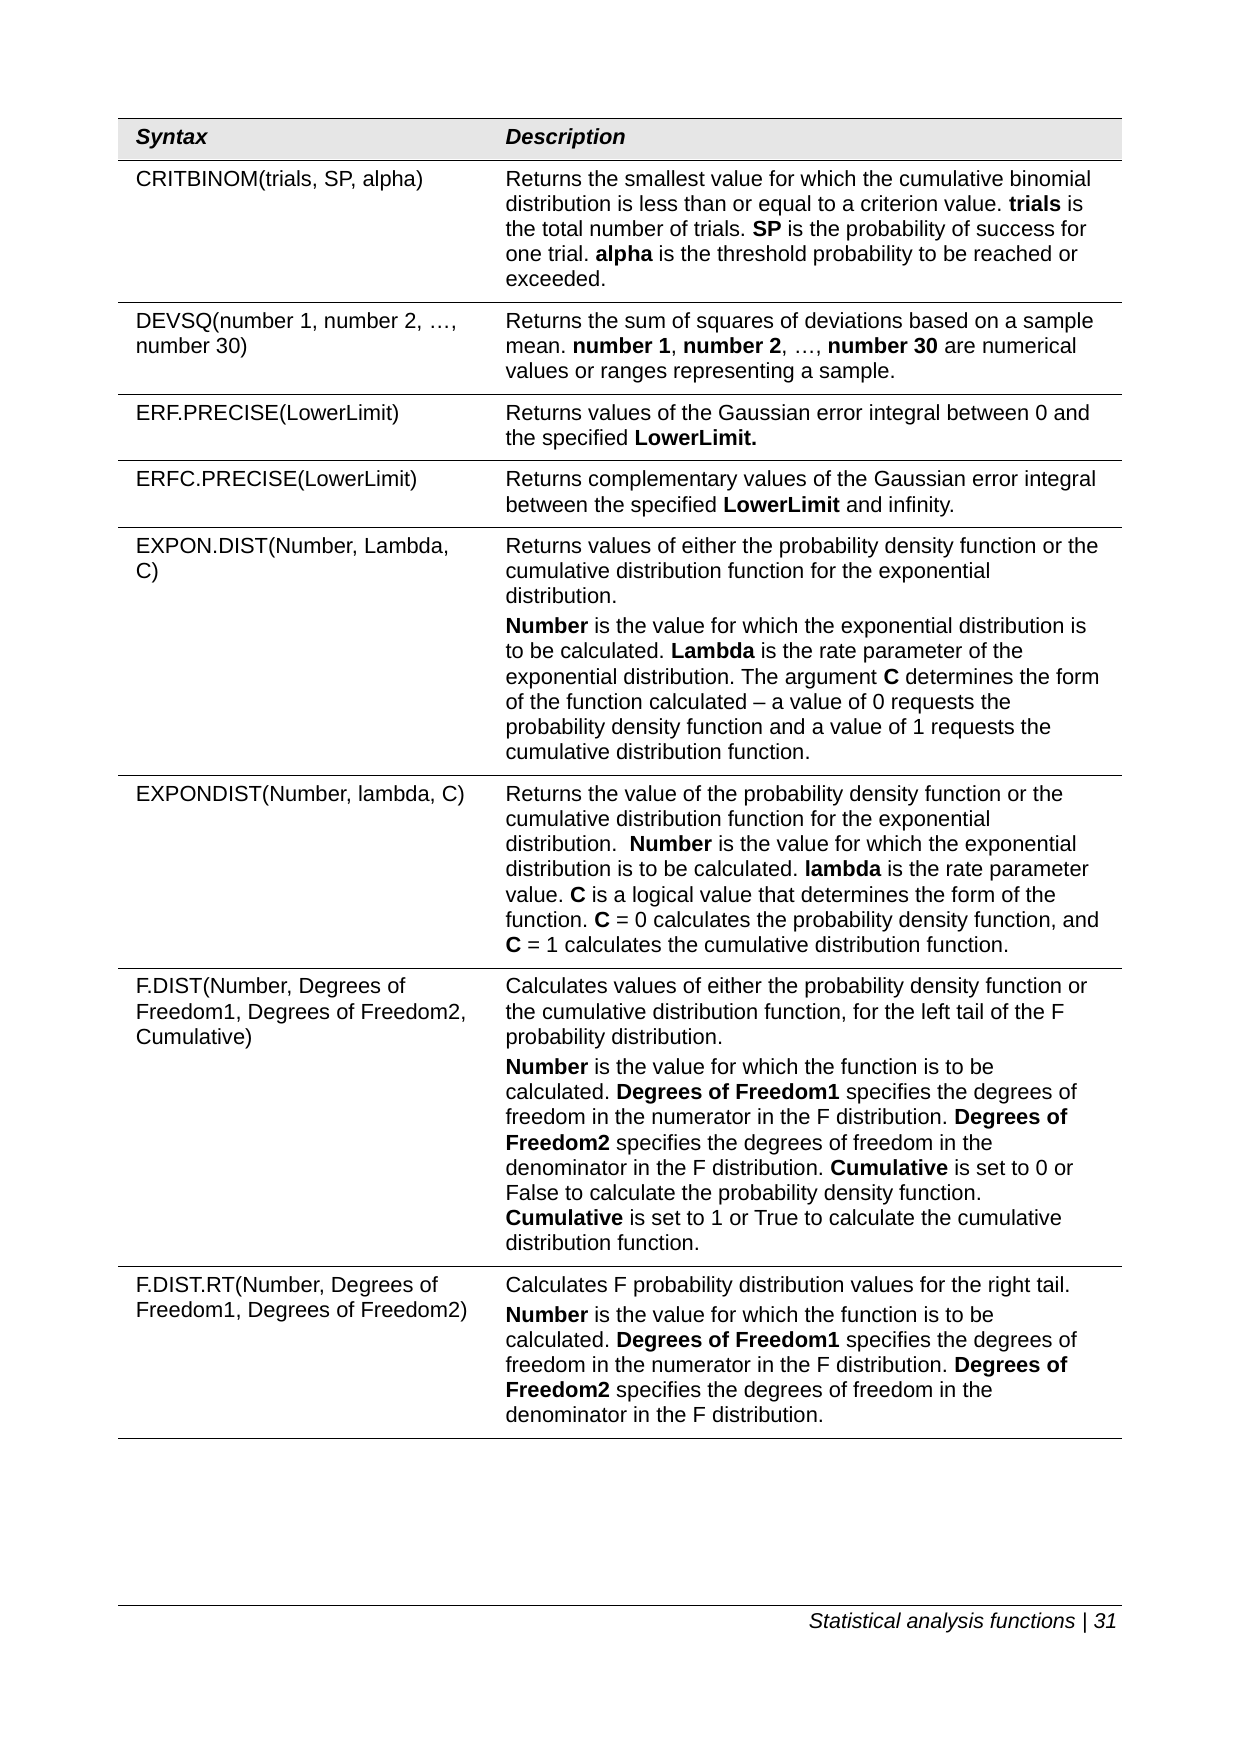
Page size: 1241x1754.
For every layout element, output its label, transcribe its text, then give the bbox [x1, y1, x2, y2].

table_cell ERF.PRECISE(LowerLimit) [118, 395, 488, 460]
table_cell Returns values of either the probability density function or the cumulative distribution function for the exponential distribution. Number is the value for which the exponential distribution is to be calculated. Lambda is the rate parameter of the exponential distribution. The argument C determines the form of the function calculated – a value of 0 requests the probability density function and a value of 1 requests the cumulative distribution function. [488, 528, 1122, 775]
table_cell Returns the sum of squares of deviations based on a sample mean. number 1, number 2, …, number 30 are numerical values or ranges representing a sample. [488, 303, 1122, 394]
table_cell DEVSQ(number 1, number 2, …, number 30) [118, 303, 488, 394]
table_cell ERFC.PRECISE(LowerLimit) [118, 461, 488, 527]
table_cell Returns complementary values of the Gaussian error integral between the specified LowerLimit and infinity. [488, 461, 1122, 527]
table_cell Returns values of the Gaussian error integral between 0 and the specified LowerLimit. [488, 395, 1122, 460]
table_header Description [488, 119, 1122, 159]
table_cell EXPON.DIST(Number, Lambda, C) [118, 528, 488, 775]
table_cell CRITBINOM(trials, SP, alpha) [118, 161, 488, 302]
table_cell F.DIST.RT(Number, Degrees of Freedom1, Degrees of Freedom2) [118, 1267, 488, 1438]
table_cell EXPONDIST(Number, lambda, C) [118, 776, 488, 968]
table_cell Returns the smallest value for which the cumulative binomial distribution is less than or equal to a criterion value. trials is the total number of trials. SP is the probability of success for one trial. alpha is the threshold probability to be reached or exceeded. [488, 161, 1122, 302]
table_cell Returns the value of the probability density function or the cumulative distribution function for the exponential distribution. Number is the value for which the exponential distribution is to be calculated. lambda is the rate parameter value. C is a logical value that determines the form of the function. C = 0 calculates the probability density function, and C = 1 calculates the cumulative distribution function. [488, 776, 1122, 968]
table_cell Calculates values of either the probability density function or the cumulative distribution function, for the left tail of the F probability distribution. Number is the value for which the function is to be calculated. Degrees of Freedom1 specifies the degrees of freedom in the numerator in the F distribution. Degrees of Freedom2 specifies the degrees of freedom in the denominator in the F distribution. Cumulative is set to 0 or False to calculate the probability density function. Cumulative is set to 1 or True to calculate the cumulative distribution function. [488, 969, 1122, 1266]
table_cell F.DIST(Number, Degrees of Freedom1, Degrees of Freedom2, Cumulative) [118, 969, 488, 1266]
table_cell Calculates F probability distribution values for the right tail. Number is the value for which the function is to be calculated. Degrees of Freedom1 specifies the degrees of freedom in the numerator in the F distribution. Degrees of Freedom2 specifies the degrees of freedom in the denominator in the F distribution. [488, 1267, 1122, 1438]
table_header Syntax [118, 119, 488, 159]
